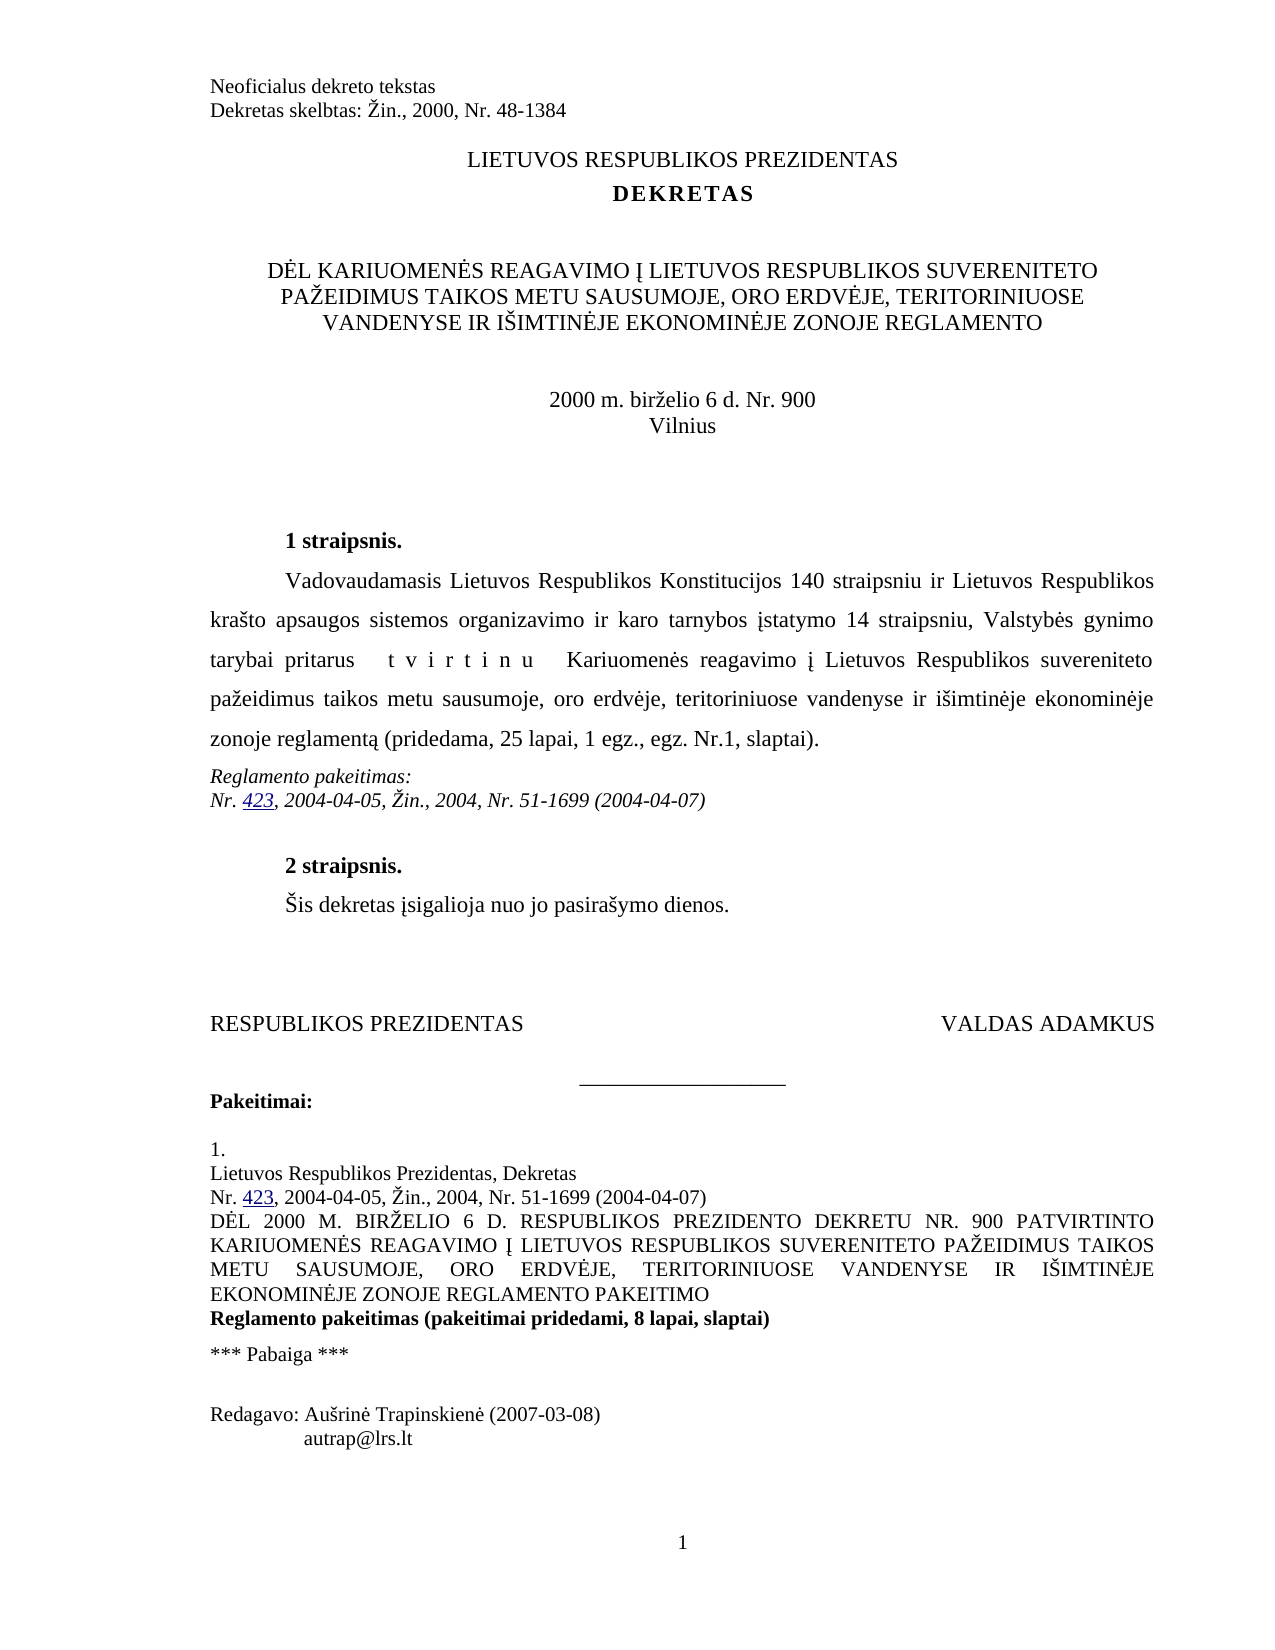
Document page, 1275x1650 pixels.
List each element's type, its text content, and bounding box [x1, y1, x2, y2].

text autrap@lrs.lt [210, 1426, 1155, 1450]
text Neoficialus dekreto tekstas [210, 73, 1155, 98]
text Redagavo: Aušrinė Trapinskienė (2007-03-08) [210, 1402, 1155, 1426]
text Pakeitimai: [210, 1089, 1155, 1113]
text Nr. 423, 2004-04-05, Žin., 2004, Nr. 51-1699 (2004-04-07) [210, 1185, 1155, 1209]
text Reglamento pakeitimas: [210, 764, 1155, 788]
text 1 straipsnis. [210, 527, 1155, 554]
subtitle Vadovaudamasis Lietuvos Respublikos Konstitucijos 140 straipsniu ir Lietuvos Respublikos krašto apsaugos sistemos organizavimo ir karo tarnybos įstatymo 14 straipsniu, Valstybės gynimo tarybai pritarus t v i r t i n u Kariuomenės reagavimo į Lietuvos Respublikos suvereniteto pažeidimus taikos metu sausumoje, oro erdvėje, teritoriniuose vandenyse ir išimtinėje ekonominėje zonoje reglamentą (pridedama, 25 lapai, 1 egz., egz. Nr.1, slaptai). [210, 567, 1155, 751]
text Nr. 423, 2004-04-05, Žin., 2004, Nr. 51-1699 (2004-04-07) [210, 788, 1155, 812]
text 2000 m. birželio 6 d. Nr. 900 Vilnius [210, 386, 1155, 438]
text __________________ [210, 1063, 1155, 1089]
text Šis dekretas įsigalioja nuo jo pasirašymo dienos. [210, 891, 1155, 918]
text DĖL 2000 M. BIRŽELIO 6 D. RESPUBLIKOS PREZIDENTO DEKRETU NR. 900 PATVIRTINTO KARIUOMENĖS REAGAVIMO Į LIETUVOS RESPUBLIKOS SUVERENITETO PAŽEIDIMUS TAIKOS METU SAUSUMOJE, ORO ERDVĖJE, TERITORINIUOSE VANDENYSE IR IŠIMTINĖJE EKONOMINĖJE ZONOJE REGLAMENTO PAKEITIMO [210, 1209, 1155, 1306]
text RESPUBLIKOS PREZIDENTAS VALDAS ADAMKUS [210, 1010, 1155, 1036]
text LIETUVOS RESPUBLIKOS PREZIDENTAS [210, 146, 1155, 172]
text DĖL KARIUOMENĖS REAGAVIMO Į LIETUVOS RESPUBLIKOS SUVERENITETO PAŽEIDIMUS TAIKOS METU SAUSUMOJE, ORO ERDVĖJE, TERITORINIUOSE VANDENYSE IR IŠIMTINĖJE EKONOMINĖJE ZONOJE REGLAMENTO [210, 257, 1155, 336]
text Dekretas skelbtas: Žin., 2000, Nr. 48-1384 [210, 98, 1155, 122]
text 2 straipsnis. [210, 852, 1155, 878]
text 1. [210, 1137, 1155, 1161]
text Reglamento pakeitimas (pakeitimai pridedami, 8 lapai, slaptai) [210, 1306, 1155, 1329]
text DEKRETAS [210, 180, 1155, 207]
text *** Pabaiga *** [210, 1342, 1155, 1366]
text Lietuvos Respublikos Prezidentas, Dekretas [210, 1161, 1155, 1185]
